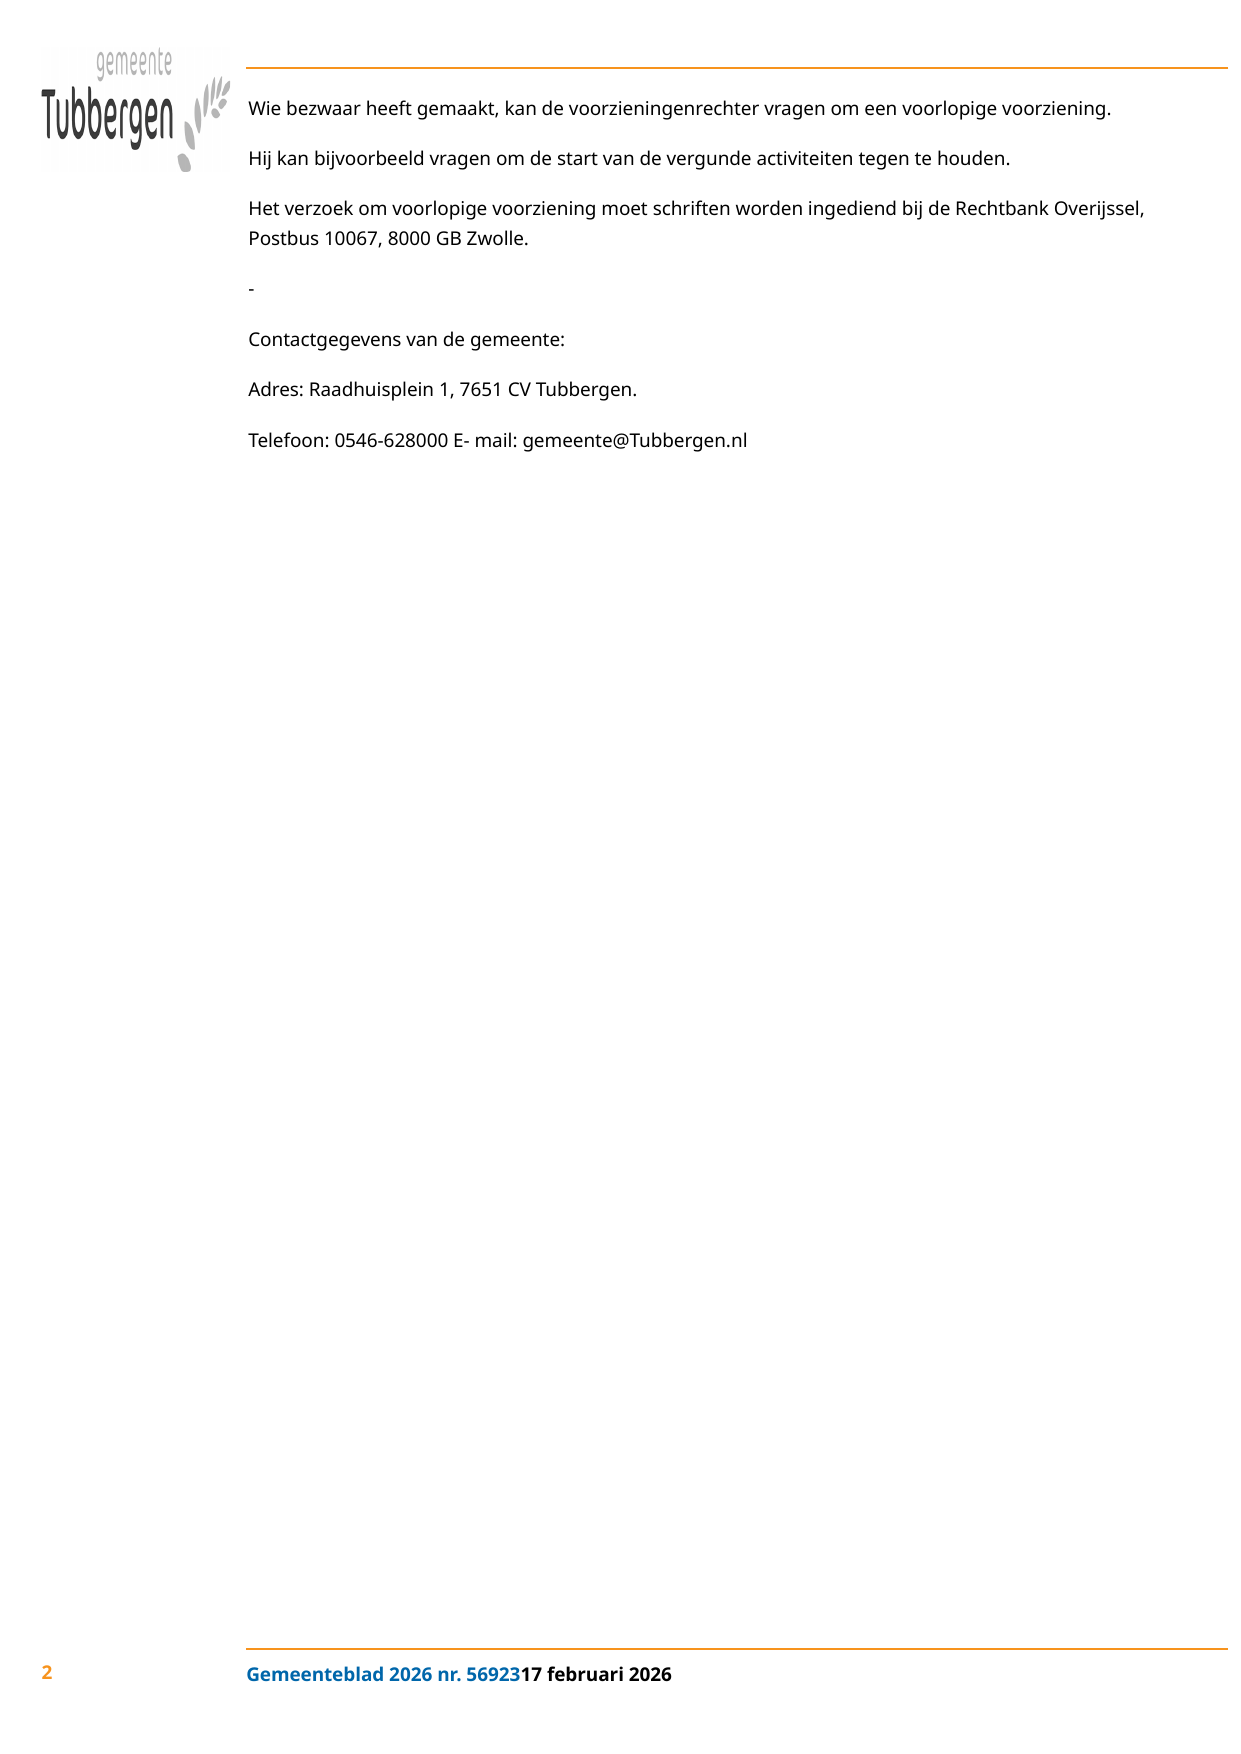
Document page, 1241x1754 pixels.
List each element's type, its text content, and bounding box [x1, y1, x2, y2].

text Contactgegevens van de gemeente: [248, 326, 1152, 352]
text Hij kan bijvoorbeeld vragen om de start van de vergunde activiteiten tegen te houden. [248, 145, 1152, 171]
picture [41, 47, 231, 172]
text Het verzoek om voorlopige voorziening moet schriften worden ingediend bij de Rechtbank Overijssel, Postbus 10067, 8000 GB Zwolle. [248, 196, 1152, 251]
text Telefoon: 0546-628000 E- mail: gemeente@Tubbergen.nl [248, 427, 1152, 453]
text Wie bezwaar heeft gemaakt, kan de voorzieningenrechter vragen om een voorlopige voorziening. [248, 95, 1152, 121]
text - [248, 276, 1152, 301]
text Adres: Raadhuisplein 1, 7651 CV Tubbergen. [248, 376, 1152, 402]
